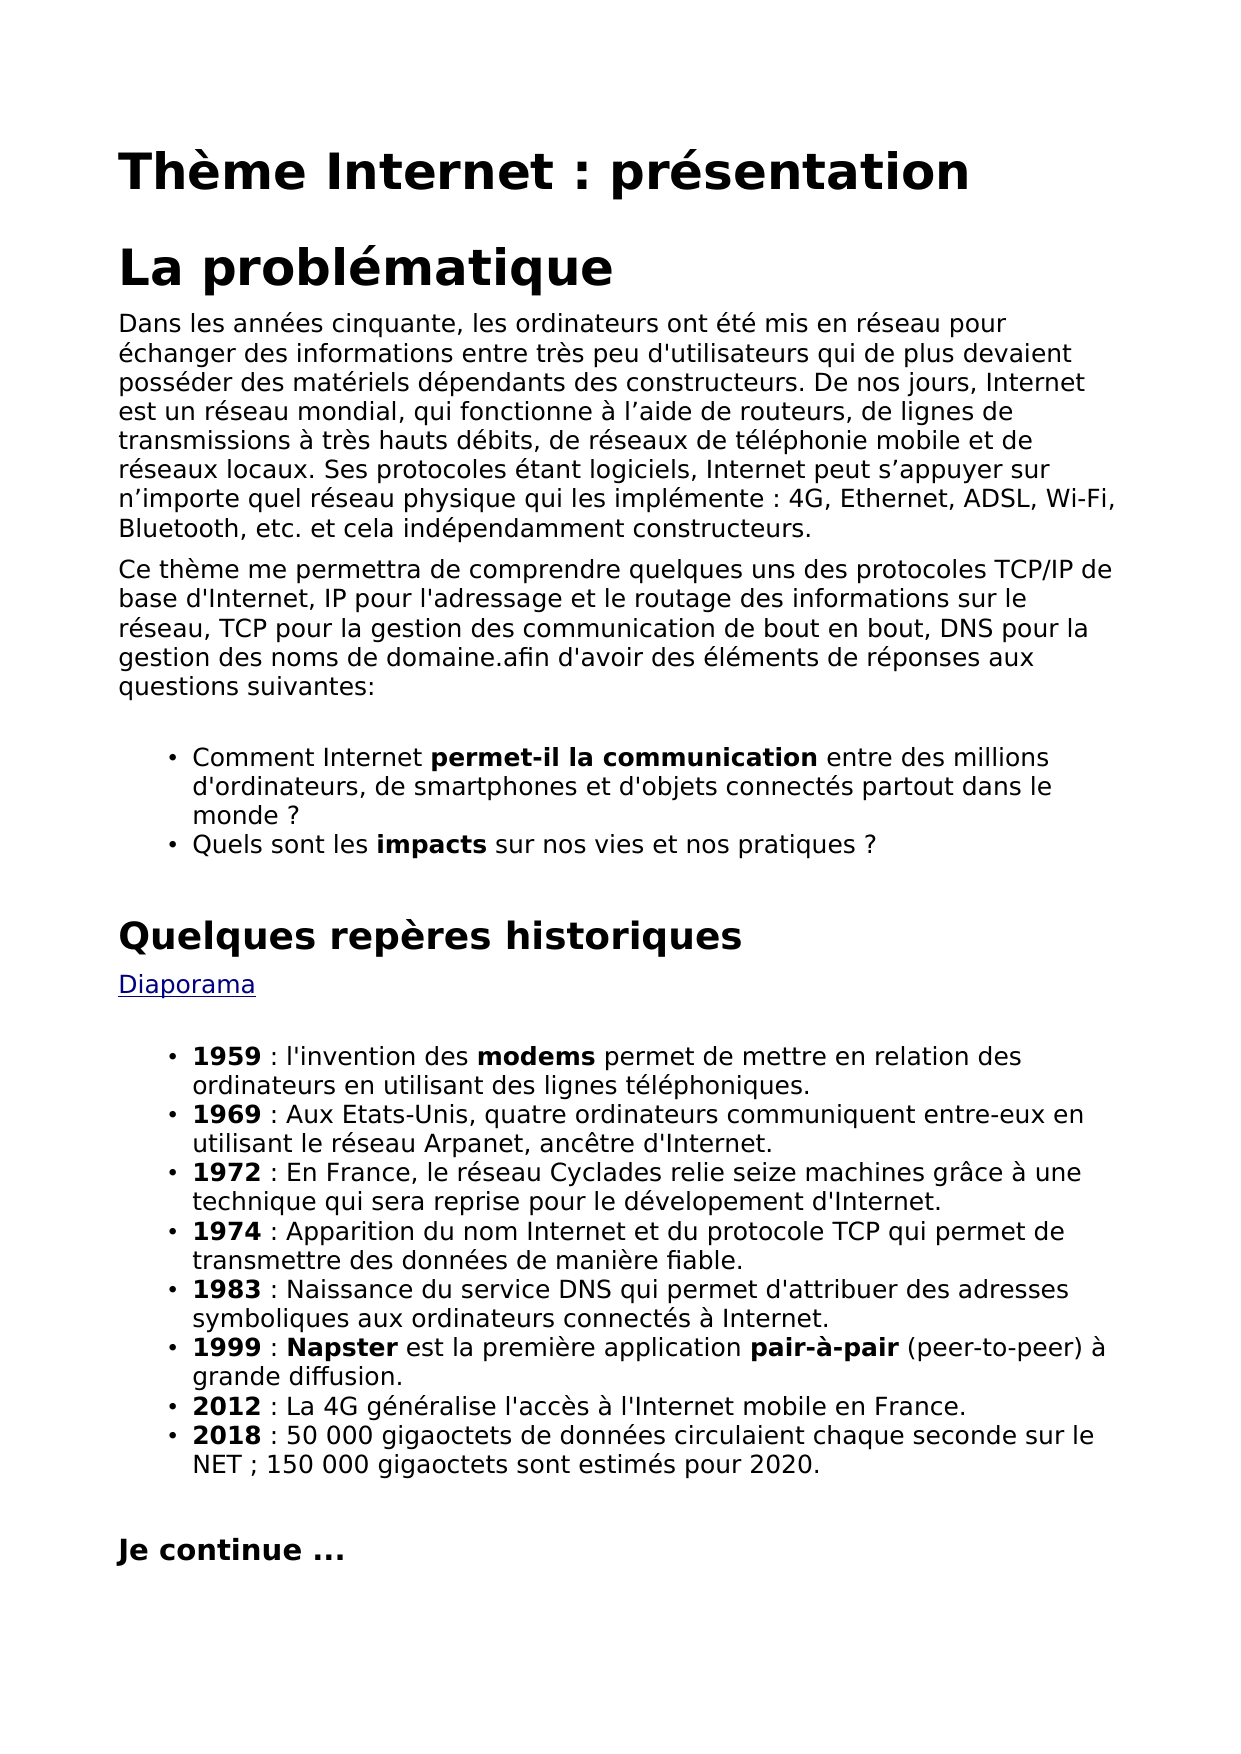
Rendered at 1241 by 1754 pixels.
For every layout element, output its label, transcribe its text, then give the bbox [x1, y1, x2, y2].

list Comment Internet permet-il la communication entre des millions d'ordinateurs, de smartphones et d'objets connectés partout dans le monde ? [177, 743, 1122, 831]
list 2012 : La 4G généralise l'accès à l'Internet mobile en France. [177, 1392, 1122, 1421]
list 1959 : l'invention des modems permet de mettre en relation des ordinateurs en utilisant des lignes téléphoniques. [177, 1042, 1122, 1100]
subtitle Quelques repères historiques [118, 914, 1122, 958]
text Dans les années cinquante, les ordinateurs ont été mis en réseau pour échanger des informations entre très peu d'utilisateurs qui de plus devaient posséder des matériels dépendants des constructeurs. De nos jours, Internet est un réseau mondial, qui fonctionne à l’aide de routeurs, de lignes de transmissions à très hauts débits, de réseaux de téléphonie mobile et de réseaux locaux. Ses protocoles étant logiciels, Internet peut s’appuyer sur n’importe quel réseau physique qui les implémente : 4G, Ethernet, ADSL, Wi-Fi, Bluetooth, etc. et cela indépendamment constructeurs. [118, 309, 1122, 543]
subtitle Je continue ... [118, 1534, 1122, 1568]
subtitle La problématique [118, 239, 1122, 297]
list 1999 : Napster est la première application pair-à-pair (peer-to-peer) à grande diffusion. [177, 1333, 1122, 1392]
list 2018 : 50 000 gigaoctets de données circulaient chaque seconde sur le NET ; 150 000 gigaoctets sont estimés pour 2020. [177, 1421, 1122, 1479]
subtitle Thème Internet : présentation [118, 143, 1122, 201]
list 1983 : Naissance du service DNS qui permet d'attribuer des adresses symboliques aux ordinateurs connectés à Internet. [177, 1275, 1122, 1333]
list 1969 : Aux Etats-Unis, quatre ordinateurs communiquent entre-eux en utilisant le réseau Arpanet, ancêtre d'Internet. [177, 1100, 1122, 1158]
list 1974 : Apparition du nom Internet et du protocole TCP qui permet de transmettre des données de manière fiable. [177, 1217, 1122, 1275]
text Diaporama [118, 971, 1122, 1000]
list Quels sont les impacts sur nos vies et nos pratiques ? [177, 831, 1122, 860]
text Ce thème me permettra de comprendre quelques uns des protocoles TCP/IP de base d'Internet, IP pour l'adressage et le routage des informations sur le réseau, TCP pour la gestion des communication de bout en bout, DNS pour la gestion des noms de domaine.afin d'avoir des éléments de réponses aux questions suivantes: [118, 555, 1122, 701]
list 1972 : En France, le réseau Cyclades relie seize machines grâce à une technique qui sera reprise pour le dévelopement d'Internet. [177, 1158, 1122, 1217]
